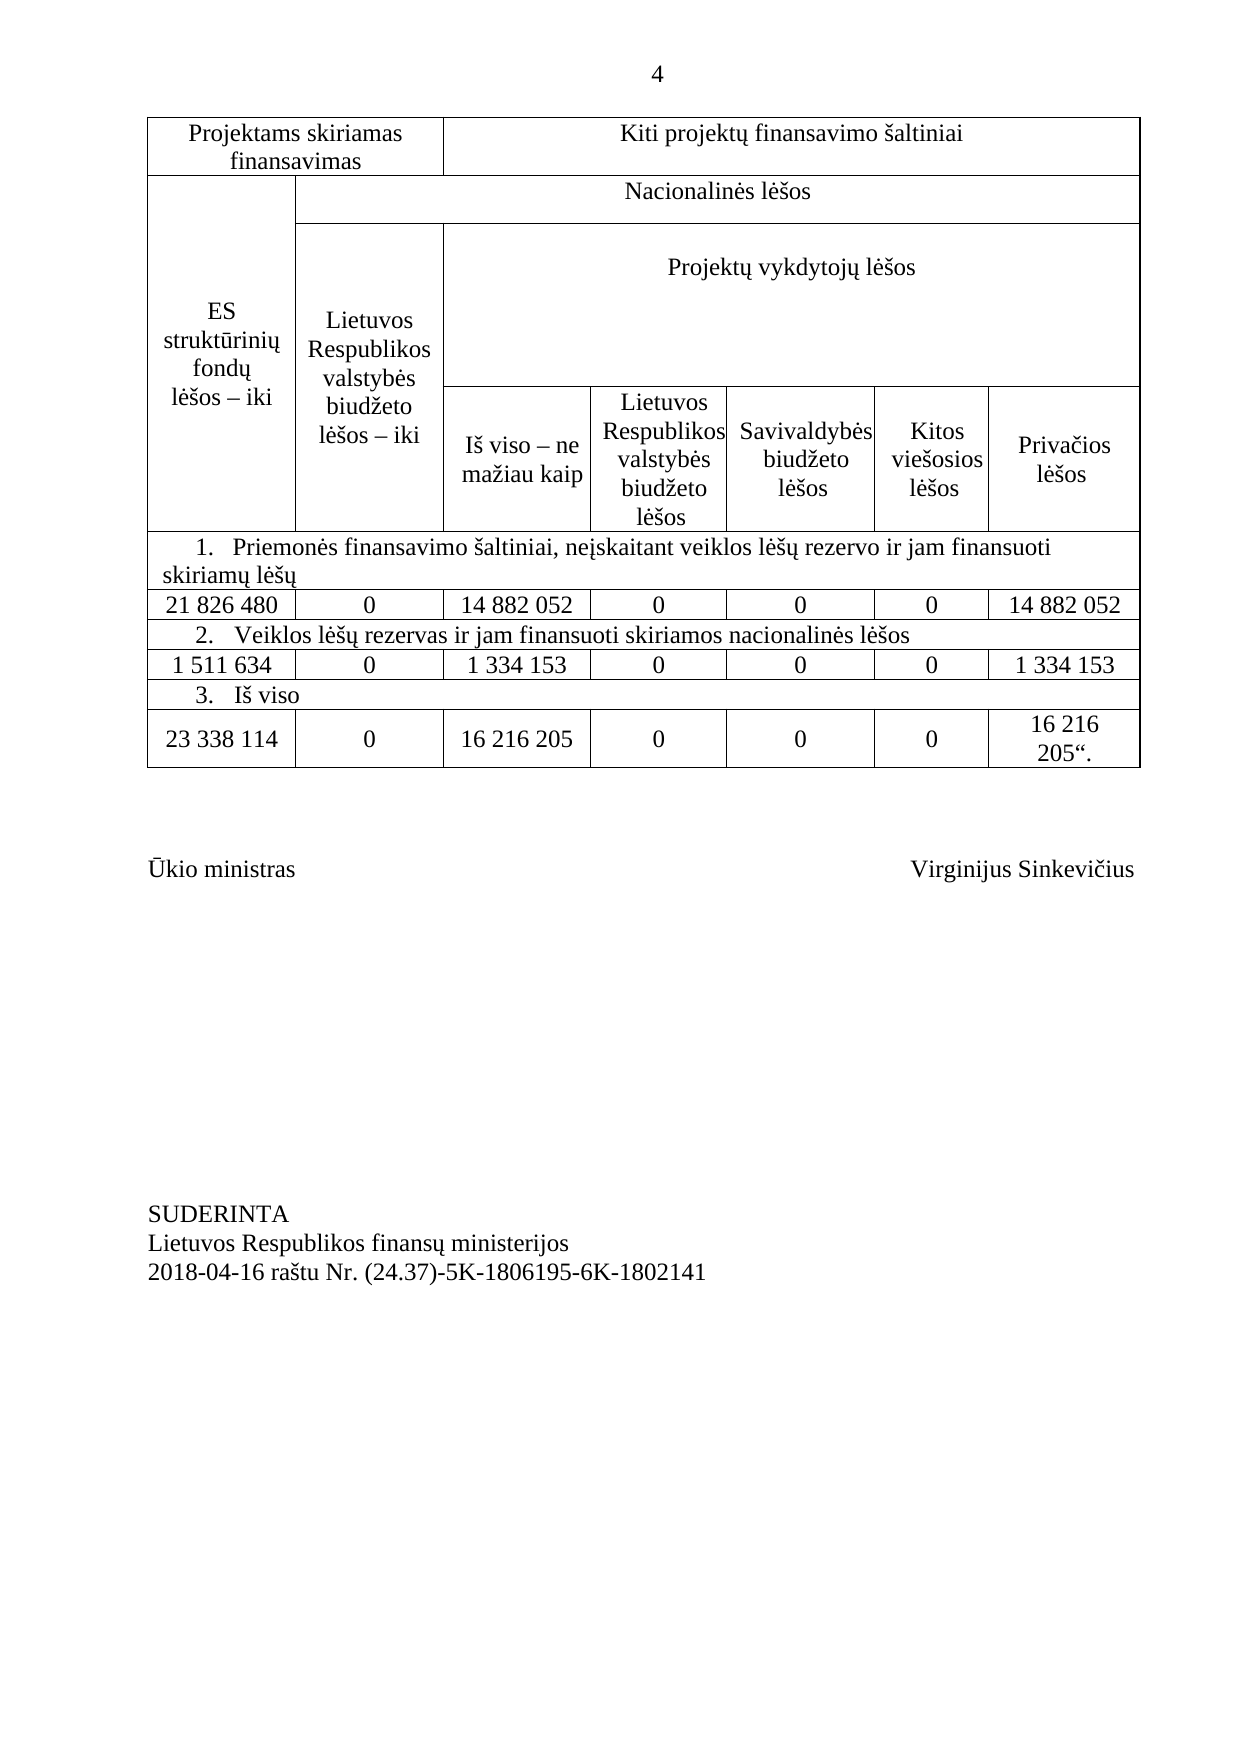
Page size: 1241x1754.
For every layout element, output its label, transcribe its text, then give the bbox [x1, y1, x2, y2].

table_cell ES struktūrinių fondų lėšos – iki [148, 176, 295, 531]
table_cell 21 826 480 [148, 590, 295, 619]
table_cell Kitos viešosios lėšos [875, 387, 988, 531]
table_cell 14 882 052 [989, 590, 1139, 619]
text Lietuvos Respublikos finansų ministerijos [148, 1228, 1167, 1257]
text Ūkio ministras Virginijus Sinkevičius [148, 854, 1196, 883]
table_cell Projektų vykdytojų lėšos [444, 224, 1139, 386]
table_cell 16 216 205 [444, 710, 590, 767]
table_cell Savivaldybės biudžeto lėšos [727, 387, 874, 531]
table_cell Lietuvos Respublikos valstybės biudžeto lėšos [591, 387, 726, 531]
table_cell 0 [727, 710, 874, 767]
table_cell 0 [296, 710, 443, 767]
table_cell Lietuvos Respublikos valstybės biudžeto lėšos – iki [296, 224, 443, 531]
table_cell 3. Iš viso [148, 680, 1139, 708]
table_cell 23 338 114 [148, 710, 295, 767]
table_cell 16 216 205“. [989, 710, 1139, 767]
table_cell Nacionalinės lėšos [296, 176, 1139, 222]
table_header Projektams skiriamas finansavimas [148, 118, 443, 175]
table_cell Privačios lėšos [989, 387, 1139, 531]
table_cell 0 [727, 650, 874, 679]
table_cell 2. Veiklos lėšų rezervas ir jam finansuoti skiriamos nacionalinės lėšos [148, 620, 1139, 649]
table_cell 0 [875, 590, 988, 619]
table_cell 1 334 153 [444, 650, 590, 679]
table_cell 0 [591, 590, 726, 619]
table_cell 1 511 634 [148, 650, 295, 679]
table_cell Iš viso – ne mažiau kaip [444, 387, 590, 531]
table_cell 0 [296, 650, 443, 679]
table_cell 0 [727, 590, 874, 619]
table_cell 1 334 153 [989, 650, 1139, 679]
table_cell 0 [591, 650, 726, 679]
table_cell 0 [875, 650, 988, 679]
table_cell 14 882 052 [444, 590, 590, 619]
table_cell 0 [591, 710, 726, 767]
text SUDERINTA [148, 1199, 1167, 1228]
table_cell 1. Priemonės finansavimo šaltiniai, neįskaitant veiklos lėšų rezervo ir jam finansuoti skiriamų lėšų [148, 532, 1139, 589]
table_cell 0 [875, 710, 988, 767]
table_cell 0 [296, 590, 443, 619]
text 2018-04-16 raštu Nr. (24.37)-5K-1806195-6K-1802141 [148, 1257, 1167, 1286]
table_header Kiti projektų finansavimo šaltiniai [444, 118, 1139, 175]
